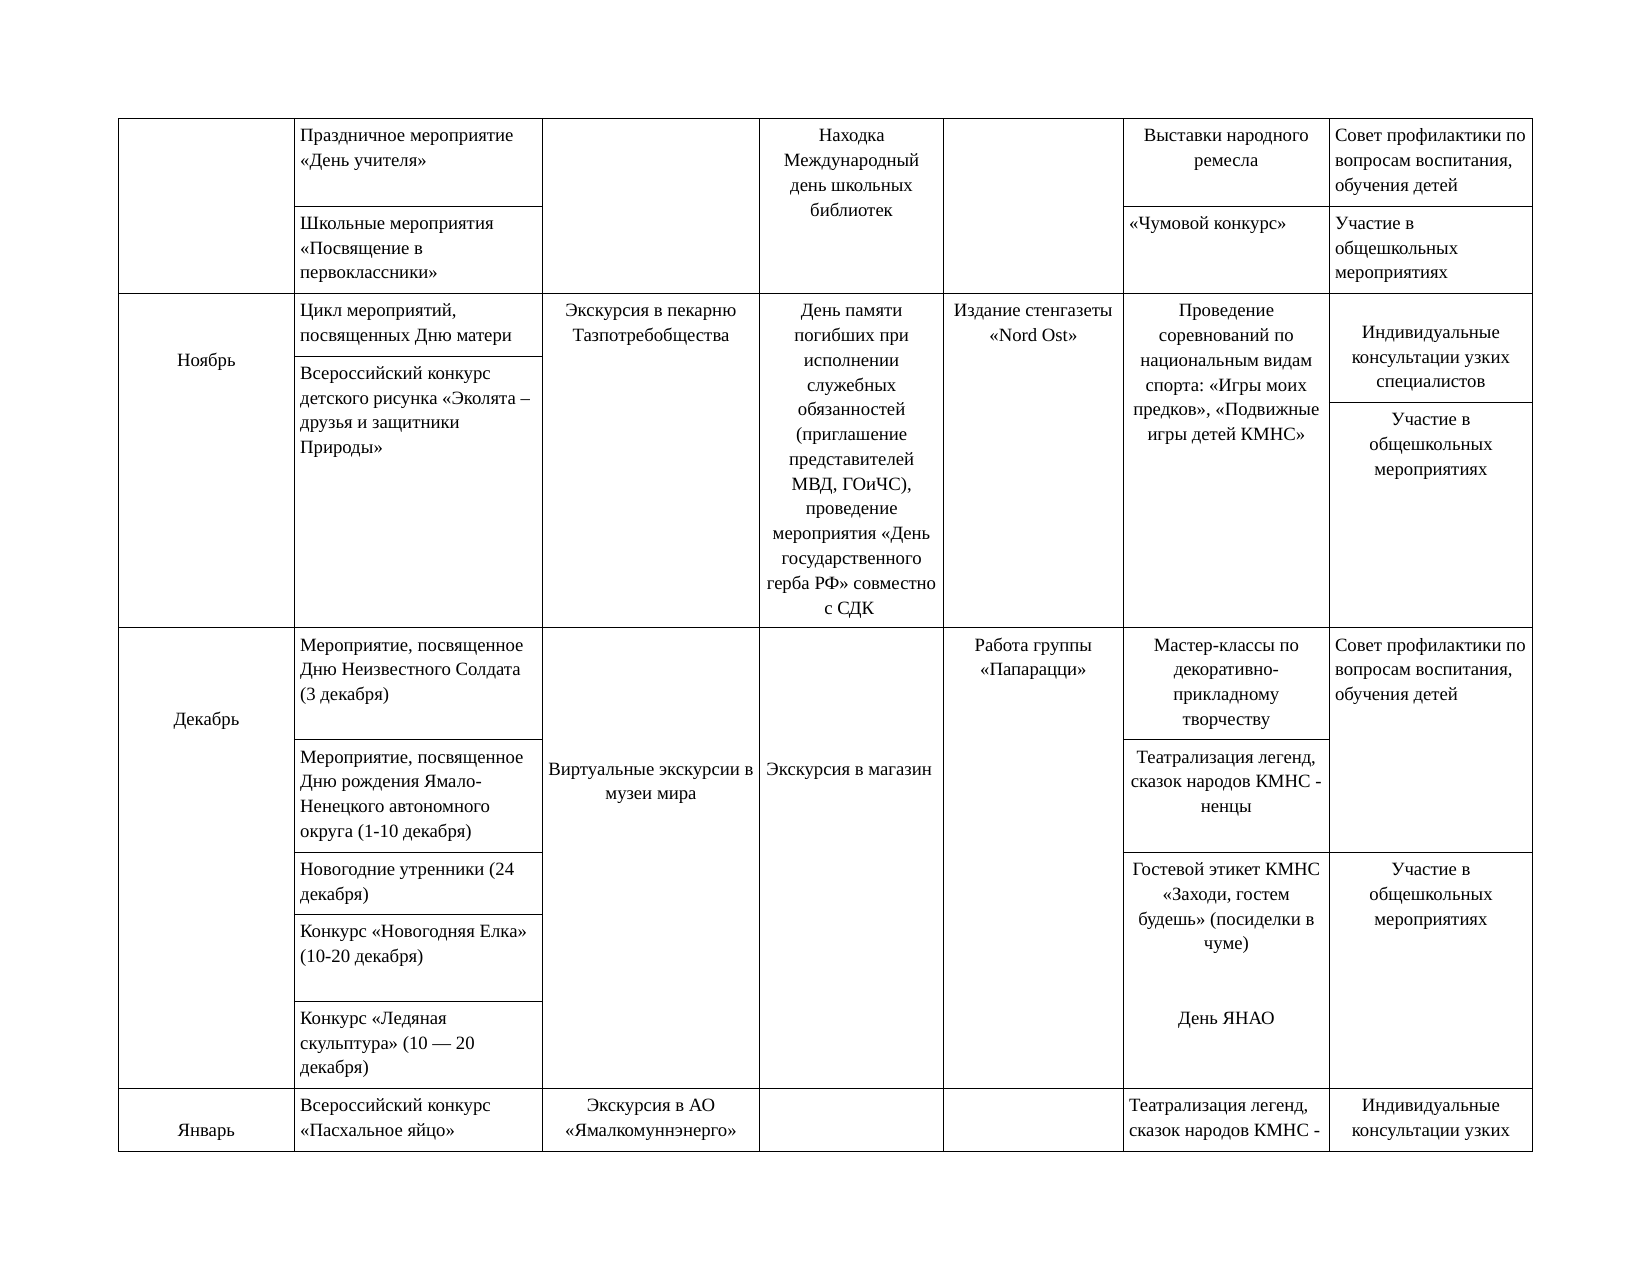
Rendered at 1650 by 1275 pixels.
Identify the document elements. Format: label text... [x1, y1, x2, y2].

table_cell Выставки народного ремесла [1124, 119, 1329, 206]
table_cell Участие в общешкольных мероприятиях [1330, 853, 1532, 1088]
table_cell Декабрь [119, 628, 294, 1088]
table_cell Участие в общешкольных мероприятиях [1330, 207, 1532, 293]
table_cell [543, 119, 759, 293]
table_cell Школьные мероприятия «Посвящение в первоклассники» [295, 207, 542, 293]
table_cell Январь [119, 1089, 294, 1151]
table_cell Работа группы «Папарацци» [944, 628, 1123, 1088]
table_cell [944, 119, 1123, 293]
table_cell Экскурсия в пекарню Тазпотребобщества [543, 294, 759, 627]
table_cell Находка Международный день школьных библиотек [760, 119, 943, 293]
table_cell Гостевой этикет КМНС «Заходи, гостем будешь» (посиделки в чуме) День ЯНАО [1124, 853, 1329, 1088]
table_cell Цикл мероприятий, посвященных Дню матери [295, 294, 542, 356]
table_cell [760, 1089, 943, 1151]
table_cell Виртуальные экскурсии в музеи мира [543, 628, 759, 1088]
table_cell Мастер-классы по декоративно-прикладному творчеству [1124, 628, 1329, 739]
table_cell Конкурс «Ледяная скульптура» (10 — 20 декабря) [295, 1002, 542, 1088]
table_cell Всероссийский конкурс детского рисунка «Эколята – друзья и защитники Природы» [295, 357, 542, 627]
table_cell Издание стенгазеты «Nord Ost» [944, 294, 1123, 627]
table_cell Мероприятие, посвященное Дню рождения Ямало-Ненецкого автономного округа (1-10 декабря) [295, 740, 542, 852]
table_cell Индивидуальные консультации узких [1330, 1089, 1532, 1151]
table_cell [119, 119, 294, 293]
table_cell Театрализация легенд, сказок народов КМНС [1124, 1089, 1329, 1151]
table_cell Ноябрь [119, 294, 294, 627]
table_cell Совет профилактики по вопросам воспитания, обучения детей [1330, 119, 1532, 206]
table_cell Праздничное мероприятие «День учителя» [295, 119, 542, 206]
table_cell Театрализация легенд, сказок народов КМНС - ненцы [1124, 740, 1329, 852]
table_cell Индивидуальные консультации узких специалистов [1330, 294, 1532, 402]
table_cell Конкурс «Новогодняя Елка» (10-20 декабря) [295, 915, 542, 1001]
table_cell Экскурсия в АО «Ямалкомуннэнерго» [543, 1089, 759, 1151]
table_cell День памяти погибших при исполнении служебных обязанностей (приглашение представителей МВД, ГОиЧС), проведение мероприятия «День государственного герба РФ» совместно с СДК [760, 294, 943, 627]
table_cell Совет профилактики по вопросам воспитания, обучения детей [1330, 628, 1532, 852]
table_cell Экскурсия в магазин [760, 628, 943, 1088]
table_cell Проведение соревнований по национальным видам спорта: «Игры моих предков», «Подвижные игры детей КМНС» [1124, 294, 1329, 627]
table_cell Всероссийский конкурс «Пасхальное яйцо» [295, 1089, 542, 1151]
table_cell [944, 1089, 1123, 1151]
table_cell Мероприятие, посвященное Дню Неизвестного Солдата (3 декабря) [295, 628, 542, 739]
table_cell Участие в общешкольных мероприятиях [1330, 403, 1532, 627]
table_cell Новогодние утренники (24 декабря) [295, 853, 542, 914]
table_cell «Чумовой конкурс» [1124, 207, 1329, 293]
